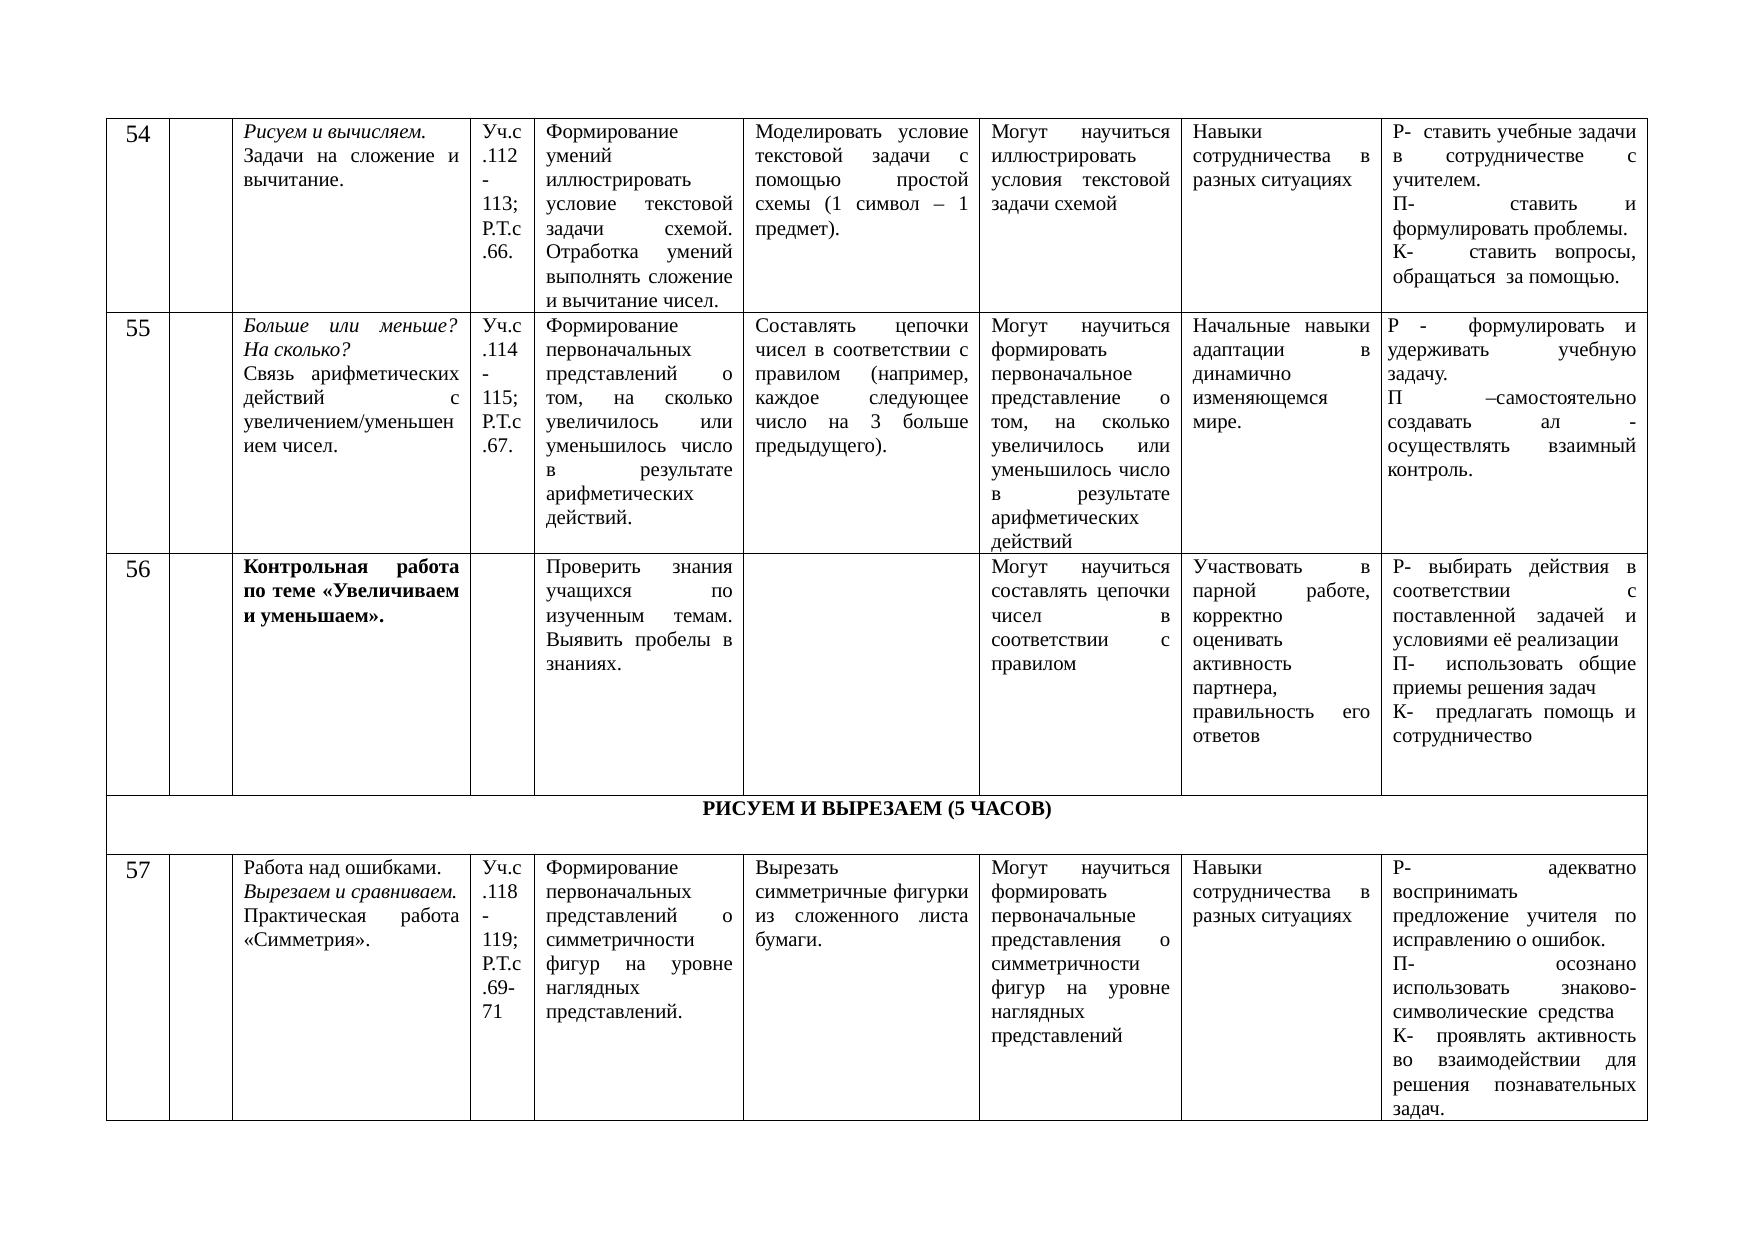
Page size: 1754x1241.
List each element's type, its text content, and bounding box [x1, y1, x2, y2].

table_cell [170, 119, 232, 312]
table_cell Вырезать симметричные фигурки из сложенного листа бумаги. [744, 855, 979, 1119]
table_cell Навыки сотрудничества в разных ситуациях [1182, 119, 1381, 312]
table_cell Р- адекватно воспринимать предложение учителя по исправлению о ошибок. П- осознано использовать знаково-символические средства К- проявлять активность во взаимодействии для решения познавательных задач. [1382, 855, 1647, 1119]
table_cell Уч.с.118-119;Р.Т.с.69-71 [471, 855, 534, 1119]
table_cell [170, 554, 232, 795]
table_cell Р - формулировать и удерживать учебную задачу. П –самостоятельно создавать ал - осуществлять взаимный контроль. [1382, 313, 1647, 553]
table_cell Составлять цепочки чисел в соответствии с правилом (например, каждое следующее число на 3 больше предыдущего). [744, 313, 979, 553]
table_cell [471, 554, 534, 795]
table_cell Р- выбирать действия в соответствии с поставленной задачей и условиями её реализации П- использовать общие приемы решения задач К- предлагать помощь и сотрудничество [1382, 554, 1647, 795]
table_cell Работа над ошибками. Вырезаем и сравниваем. Практическая работа «Симметрия». [233, 855, 470, 1119]
table_cell Уч.с.114-115;Р.Т.с.67. [471, 313, 534, 553]
table_cell Могут научиться составлять цепочки чисел в соответствии с правилом [980, 554, 1181, 795]
table_cell Навыки сотрудничества в разных ситуациях [1182, 855, 1381, 1119]
table_cell Проверить знания учащихся по изученным темам. Выявить пробелы в знаниях. [535, 554, 743, 795]
table_cell Начальные навыки адаптации в динамично изменяющемся мире. [1182, 313, 1381, 553]
table_cell 54 [107, 119, 169, 312]
table_cell Больше или меньше? На сколько? Связь арифметических действий с увеличением/уменьшением чисел. [233, 313, 470, 553]
table_cell Участвовать в парной работе, корректно оценивать активность партнера, правильность его ответов [1182, 554, 1381, 795]
table_cell [170, 855, 232, 1119]
table_cell Могут научиться формировать первоначальные представления о симметричности фигур на уровне наглядных представлений [980, 855, 1181, 1119]
table_cell Формирование первоначальных представлений о том, на сколько увеличилось или уменьшилось число в результате арифметических действий. [535, 313, 743, 553]
table_cell Формирование первоначальных представлений о симметричности фигур на уровне наглядных представлений. [535, 855, 743, 1119]
table_cell Уч.с.112-113;Р.Т.с.66. [471, 119, 534, 312]
table_cell 55 [107, 313, 169, 553]
table_cell Могут научиться формировать первоначальное представление о том, на сколько увеличилось или уменьшилось число в результате арифметических действий [980, 313, 1181, 553]
table_cell Моделировать условие текстовой задачи с помощью простой схемы (1 символ – 1 предмет). [744, 119, 979, 312]
table_cell [744, 554, 979, 795]
table_cell 56 [107, 554, 169, 795]
table_cell Могут научиться иллюстрировать условия текстовой задачи схемой [980, 119, 1181, 312]
table_cell Рисуем и вычисляем. Задачи на сложение и вычитание. [233, 119, 470, 312]
table_cell 57 [107, 855, 169, 1119]
table_cell Контрольная работа по теме «Увеличиваем и уменьшаем». [233, 554, 470, 795]
table_cell Р- ставить учебные задачи в сотрудничестве с учителем. П- ставить и формулировать проблемы. К- ставить вопросы, обращаться за помощью. [1382, 119, 1647, 312]
table_cell [170, 313, 232, 553]
table_cell РИСУЕМ И ВЫРЕЗАЕМ (5 ЧАСОВ) [107, 796, 1647, 854]
table_cell Формирование умений иллюстрировать условие текстовой задачи схемой. Отработка умений выполнять сложение и вычитание чисел. [535, 119, 743, 312]
